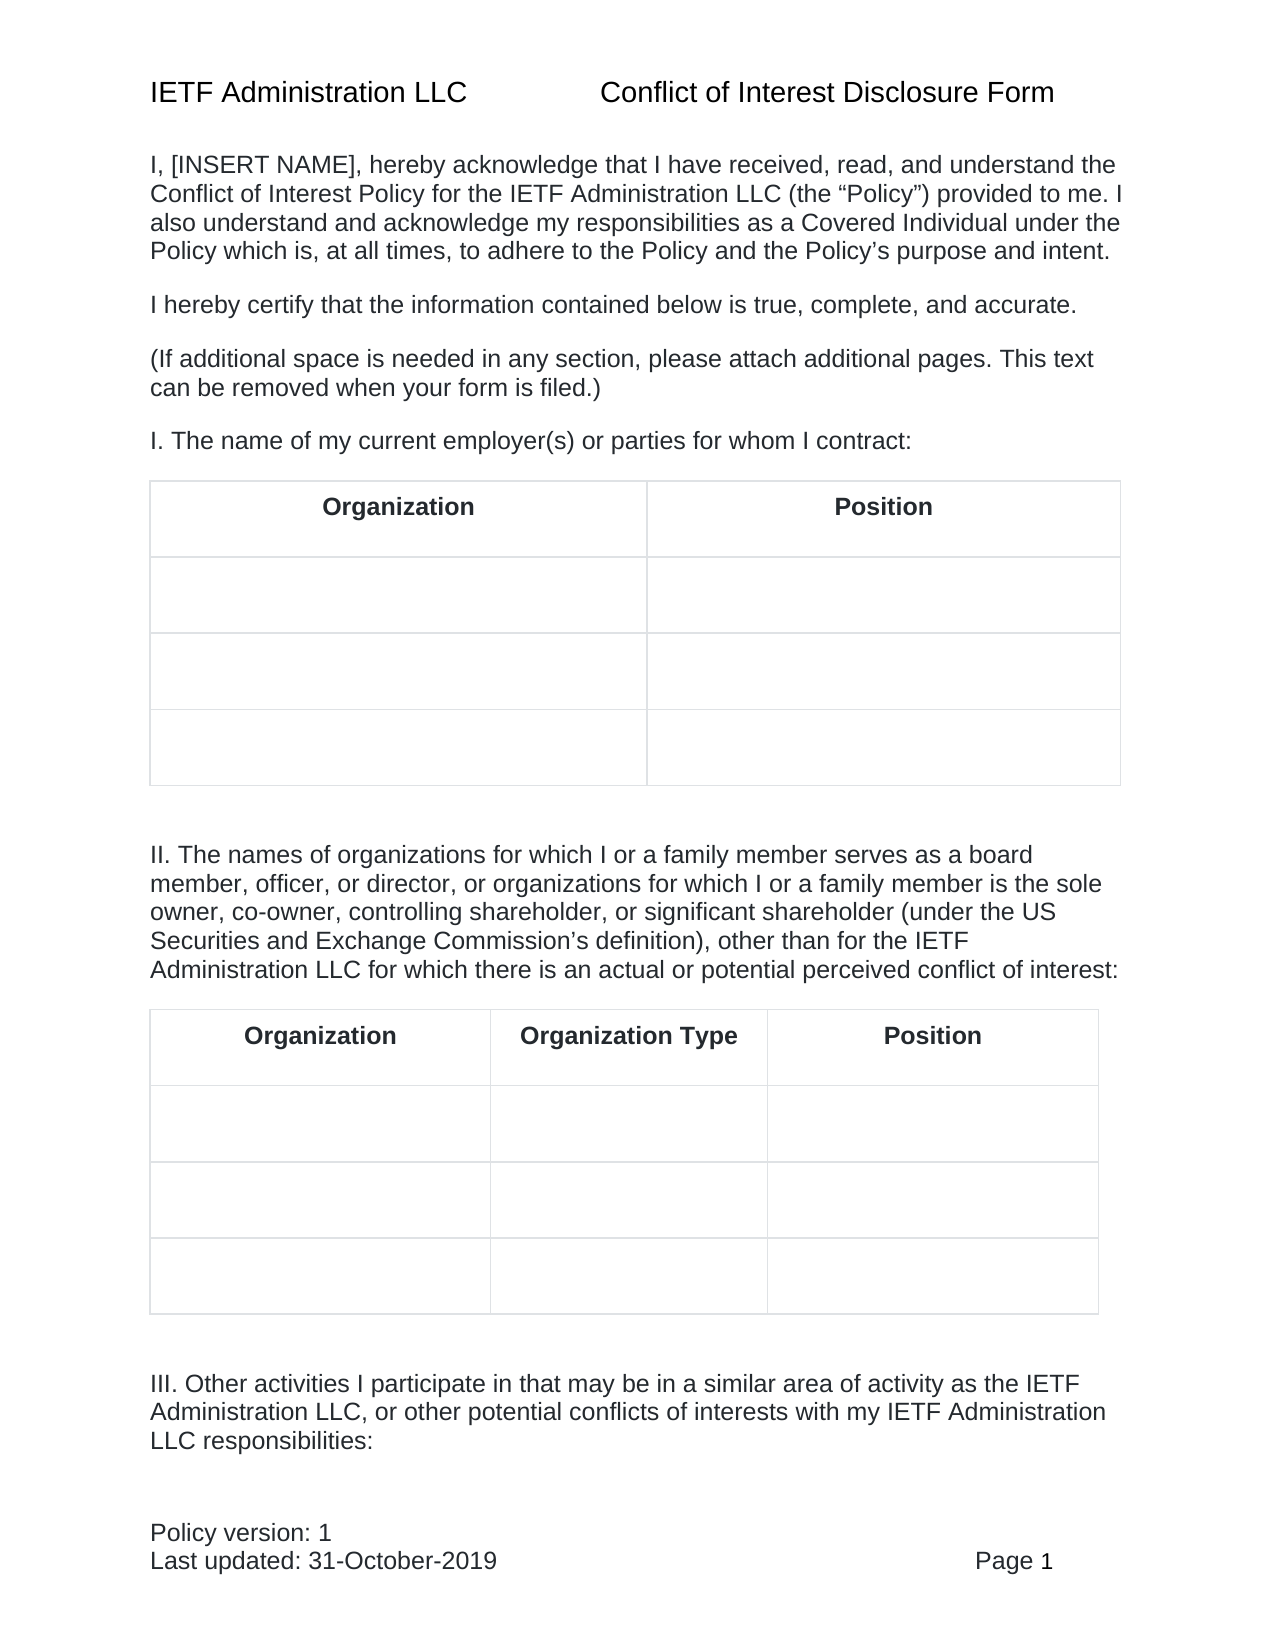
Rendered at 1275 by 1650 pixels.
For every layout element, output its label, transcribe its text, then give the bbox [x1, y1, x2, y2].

text II. The names of organizations for which I or a family member serves as a board member, officer, or director, or organizations for which I or a family member is the sole owner, co-owner, controlling shareholder, or significant shareholder (under the US Securities and Exchange Commission’s definition), other than for the IETF Administration LLC for which there is an actual or potential perceived conflict of interest: [150, 840, 1125, 984]
table_cell [151, 1239, 490, 1313]
table_cell [648, 558, 1120, 632]
table_cell [768, 1239, 1098, 1313]
table_cell [491, 1163, 767, 1237]
table_cell [491, 1239, 767, 1313]
table_cell [768, 1163, 1098, 1237]
table_cell [151, 558, 646, 632]
table_cell [151, 634, 646, 708]
table_cell [648, 634, 1120, 708]
table_header Position [768, 1010, 1098, 1085]
table_header Organization [151, 482, 646, 556]
table_cell [151, 1163, 490, 1237]
table_cell [151, 710, 646, 784]
table_cell [491, 1086, 767, 1161]
table_header Position [648, 482, 1120, 556]
text I hereby certify that the information contained below is true, complete, and accurate. [150, 290, 1125, 319]
table_header Organization [151, 1010, 490, 1085]
table_cell [648, 710, 1120, 784]
text (If additional space is needed in any section, please attach additional pages. This text can be removed when your form is filed.) [150, 344, 1125, 401]
table_header Organization Type [491, 1010, 767, 1085]
text I. The name of my current employer(s) or parties for whom I contract: [150, 426, 1125, 455]
text III. Other activities I participate in that may be in a similar area of activity as the IETF Administration LLC, or other potential conflicts of interests with my IETF Administration LLC responsibilities: [150, 1368, 1125, 1455]
table_cell [151, 1086, 490, 1161]
table_cell [768, 1086, 1098, 1161]
text I, [INSERT NAME], hereby acknowledge that I have received, read, and understand the Conflict of Interest Policy for the IETF Administration LLC (the “Policy”) provided to me. I also understand and acknowledge my responsibilities as a Covered Individual under the Policy which is, at all times, to adhere to the Policy and the Policy’s purpose and intent. [150, 150, 1125, 265]
